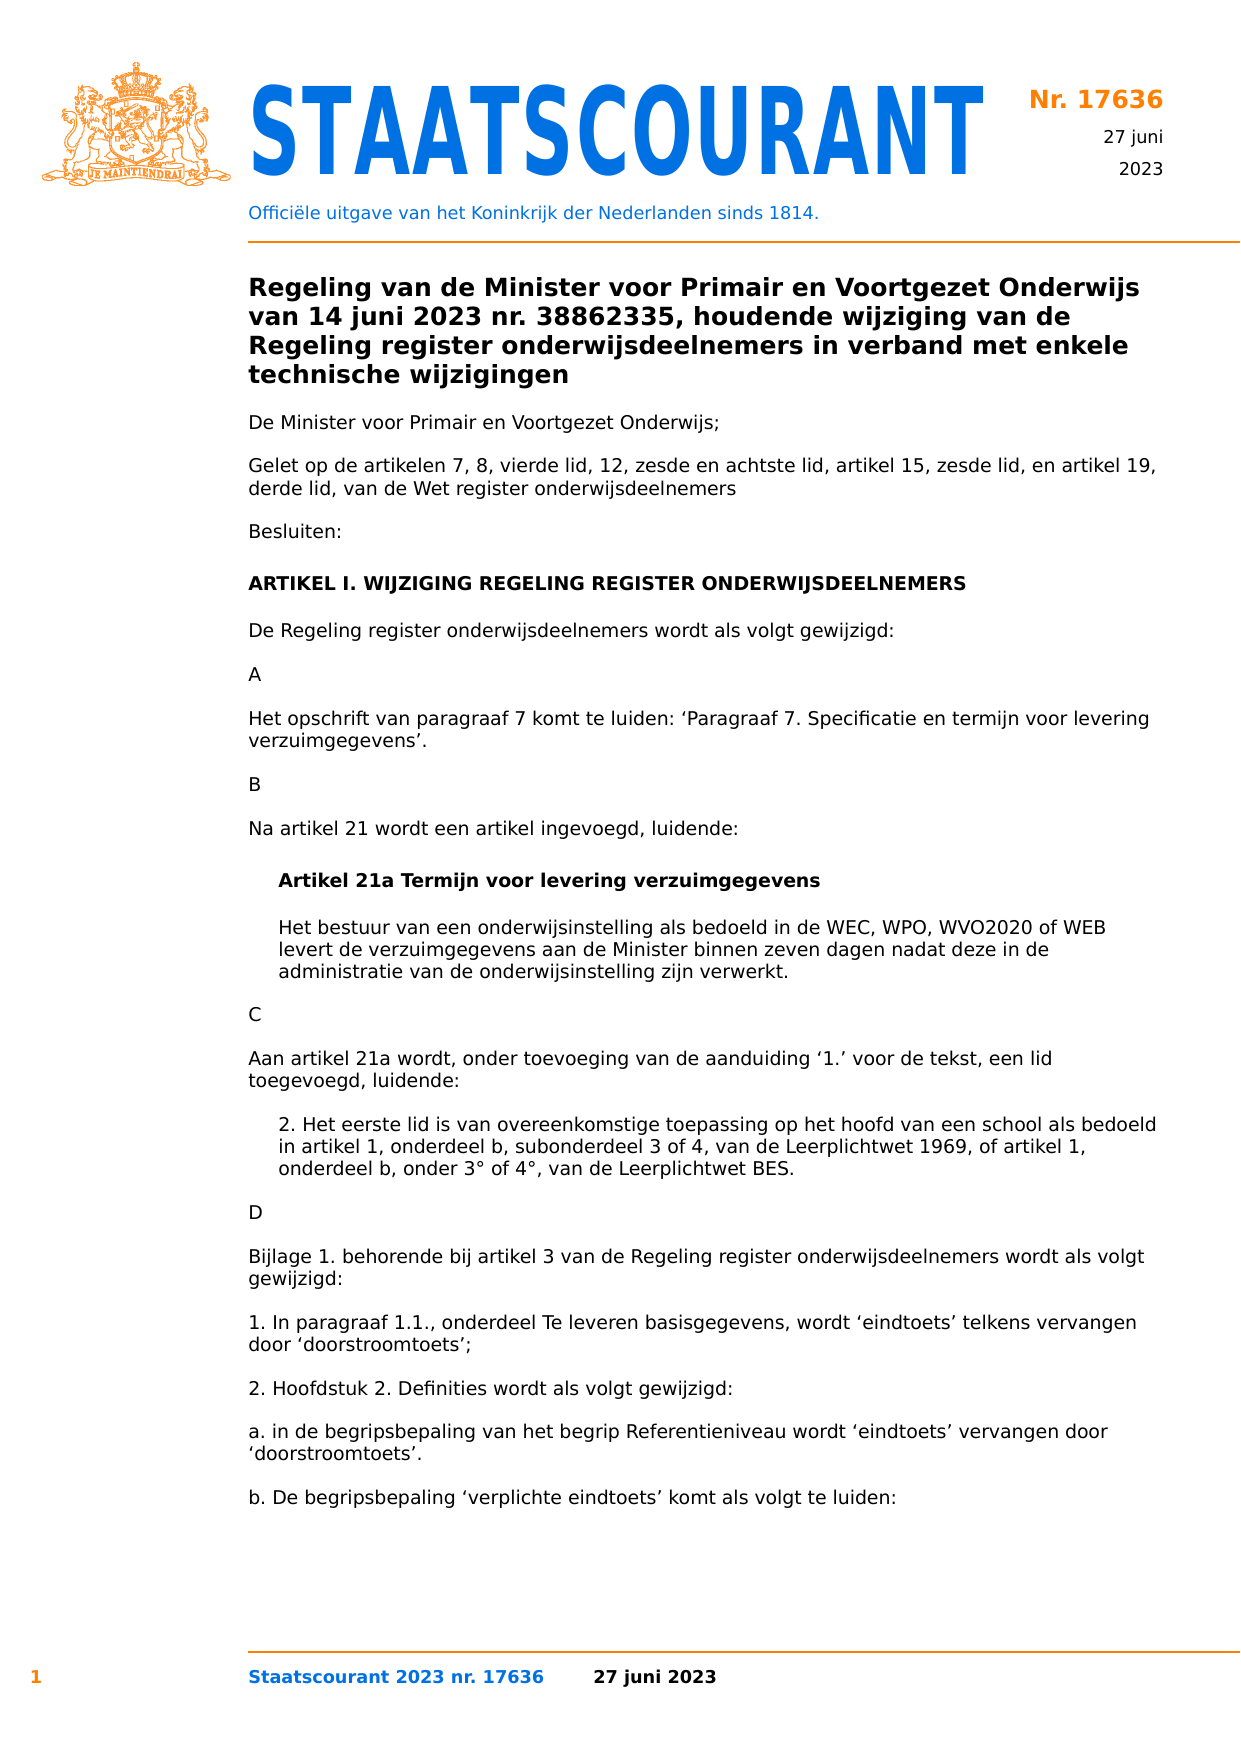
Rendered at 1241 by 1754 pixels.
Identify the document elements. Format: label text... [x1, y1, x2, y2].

text A [248, 664, 1163, 686]
text De Minister voor Primair en Voortgezet Onderwijs; [248, 412, 1163, 433]
text 2. Het eerste lid is van overeenkomstige toepassing op het hoofd van een school als bedoeld in artikel 1, onderdeel b, subonderdeel 3 of 4, van de Leerplichtwet 1969, of artikel 1, onderdeel b, onder 3° of 4°, van de Leerplichtwet BES. [278, 1114, 1163, 1180]
subtitle Regeling van de Minister voor Primair en Voortgezet Onderwijs van 14 juni 2023 nr. 38862335, houdende wijziging van de Regeling register onderwijsdeelnemers in verband met enkele technische wijzigingen [248, 273, 1163, 390]
text Gelet op de artikelen 7, 8, vierde lid, 12, zesde en achtste lid, artikel 15, zesde lid, en artikel 19, derde lid, van de Wet register onderwijsdeelnemers [248, 455, 1163, 499]
text a. in de begripsbepaling van het begrip Referentieniveau wordt ‘eindtoets’ vervangen door ‘doorstroomtoets’. [248, 1421, 1163, 1465]
text C [248, 1004, 1163, 1026]
text Het bestuur van een onderwijsinstelling als bedoeld in de WEC, WPO, WVO2020 of WEB levert de verzuimgegevens aan de Minister binnen zeven dagen nadat deze in de administratie van de onderwijsinstelling zijn verwerkt. [278, 917, 1163, 982]
text Aan artikel 21a wordt, onder toevoeging van de aanduiding ‘1.’ voor de tekst, een lid toegevoegd, luidende: [248, 1048, 1163, 1092]
text D [248, 1202, 1163, 1224]
text Na artikel 21 wordt een artikel ingevoegd, luidende: [248, 818, 1163, 839]
table_cell 2023 [998, 153, 1240, 203]
text 1. In paragraaf 1.1., onderdeel Te leveren basisgegevens, wordt ‘eindtoets’ telkens vervangen door ‘doorstroomtoets’; [248, 1312, 1163, 1356]
text De Regeling register onderwijsdeelnemers wordt als volgt gewijzigd: [248, 620, 1163, 642]
text Besluiten: [248, 521, 1163, 543]
table_header Nr. 17636 [998, 62, 1240, 121]
picture [41, 62, 231, 186]
table_header STAATSCOURANT [248, 62, 998, 203]
text B [248, 774, 1163, 796]
table_header [25, 62, 248, 241]
table_cell Officiële uitgave van het Koninkrijk der Nederlanden sinds 1814. [248, 203, 1240, 241]
text Bijlage 1. behorende bij artikel 3 van de Regeling register onderwijsdeelnemers wordt als volgt gewijzigd: [248, 1246, 1163, 1290]
text Het opschrift van paragraaf 7 komt te luiden: ‘Paragraaf 7. Specificatie en termijn voor levering verzuimgegevens’. [248, 708, 1163, 752]
subtitle ARTIKEL I. WIJZIGING REGELING REGISTER ONDERWIJSDEELNEMERS [248, 573, 1163, 595]
subtitle Artikel 21a Termijn voor levering verzuimgegevens [278, 869, 1163, 892]
text 2. Hoofdstuk 2. Definities wordt als volgt gewijzigd: [248, 1377, 1163, 1399]
text b. De begripsbepaling ‘verplichte eindtoets’ komt als volgt te luiden: [248, 1487, 1163, 1509]
table_cell 27 juni [998, 121, 1240, 153]
